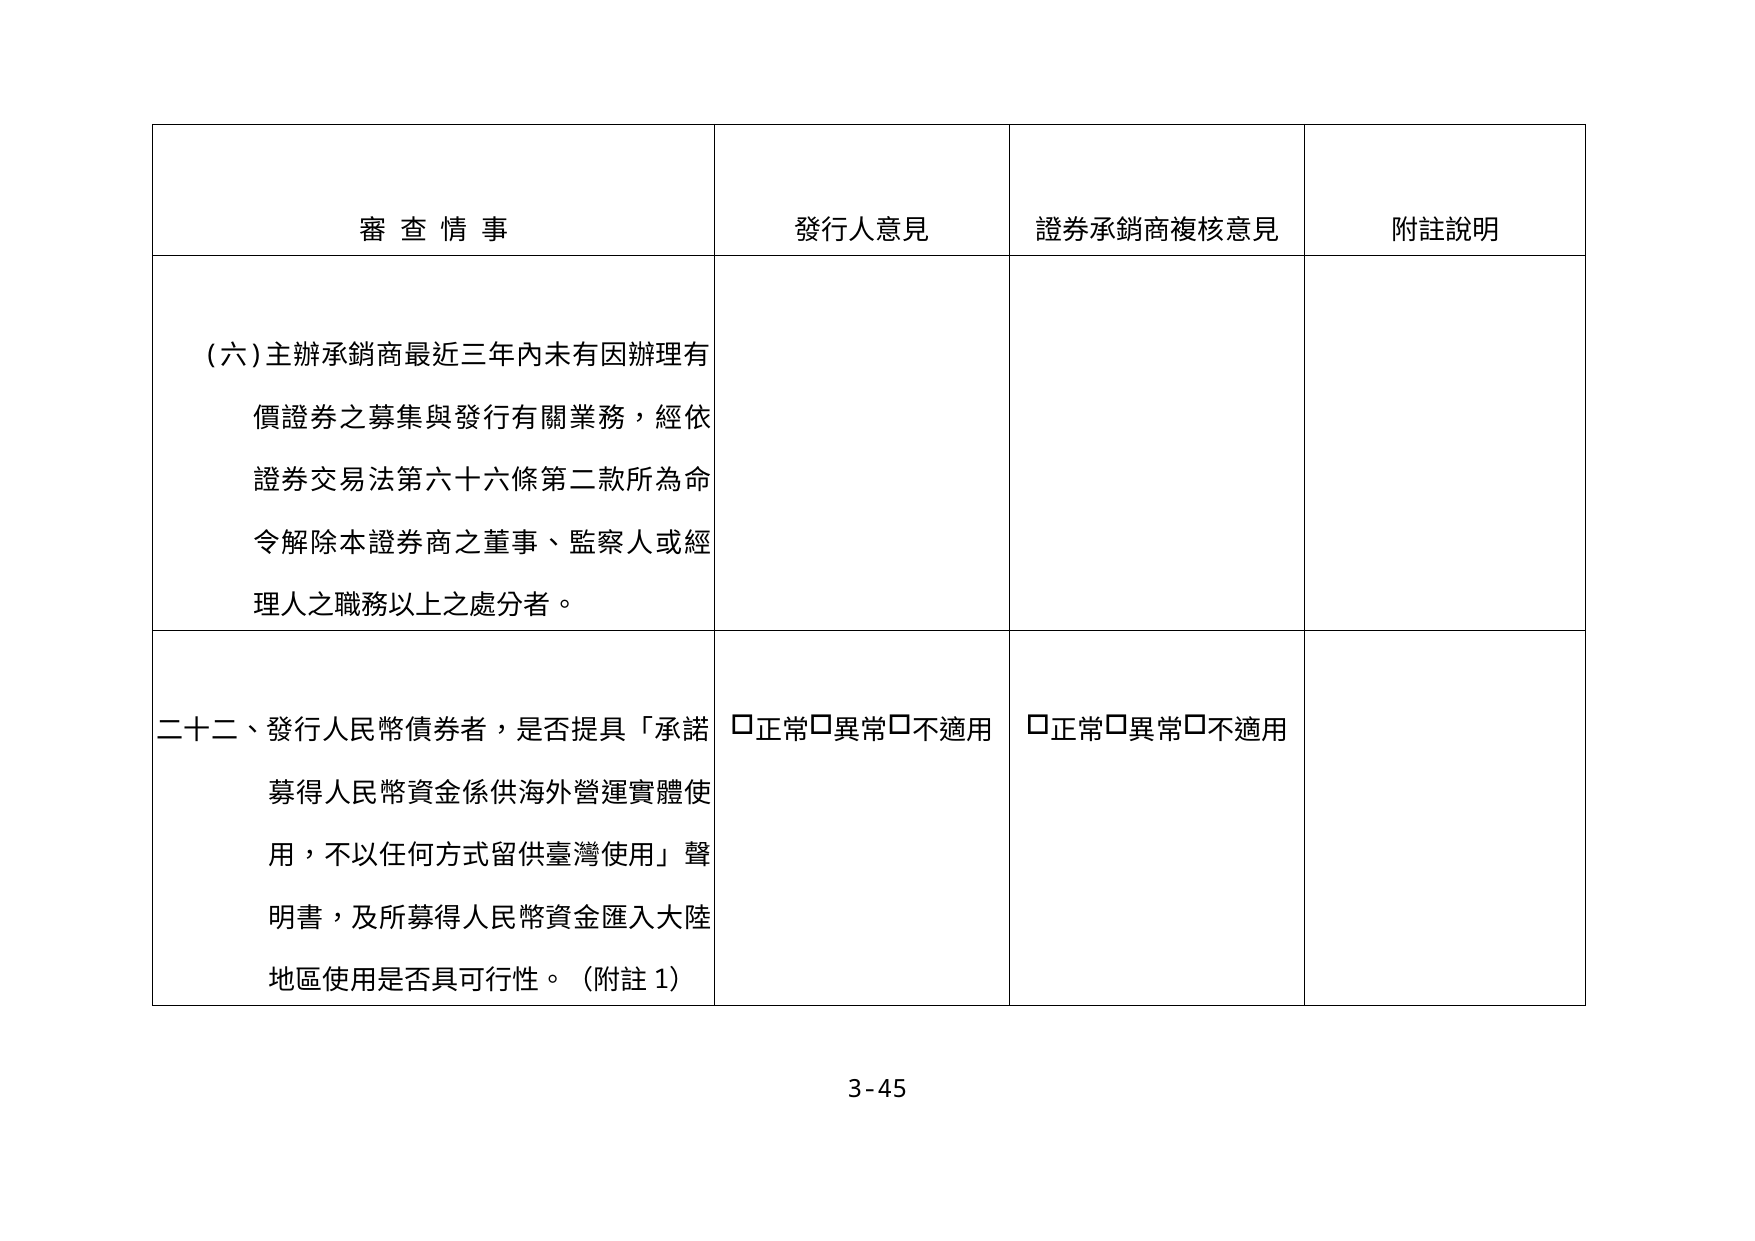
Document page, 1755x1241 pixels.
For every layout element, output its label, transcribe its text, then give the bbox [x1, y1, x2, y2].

table_cell 正常異常不適用 [1010, 631, 1304, 1005]
table_header 證券承銷商複核意見 [1010, 125, 1304, 255]
table_cell [715, 256, 1009, 630]
table_header 審 查 情 事 [153, 125, 714, 255]
table_cell 二十二、發行人民幣債券者，是否提具「承諾募得人民幣資金係供海外營運實體使用，不以任何方式留供臺灣使用」聲明書，及所募得人民幣資金匯入大陸地區使用是否具可行性。（附註1） [153, 631, 714, 1005]
table_cell 正常異常不適用 [715, 631, 1009, 1005]
table_cell [1305, 631, 1585, 1005]
table_cell (六)主辦承銷商最近三年內未有因辦理有價證券之募集與發行有關業務，經依證券交易法第六十六條第二款所為命令解除本證券商之董事、監察人或經理人之職務以上之處分者。 [153, 256, 714, 630]
table_cell [1305, 256, 1585, 630]
table_cell [1010, 256, 1304, 630]
table_header 發行人意見 [715, 125, 1009, 255]
table_header 附註說明 [1305, 125, 1585, 255]
